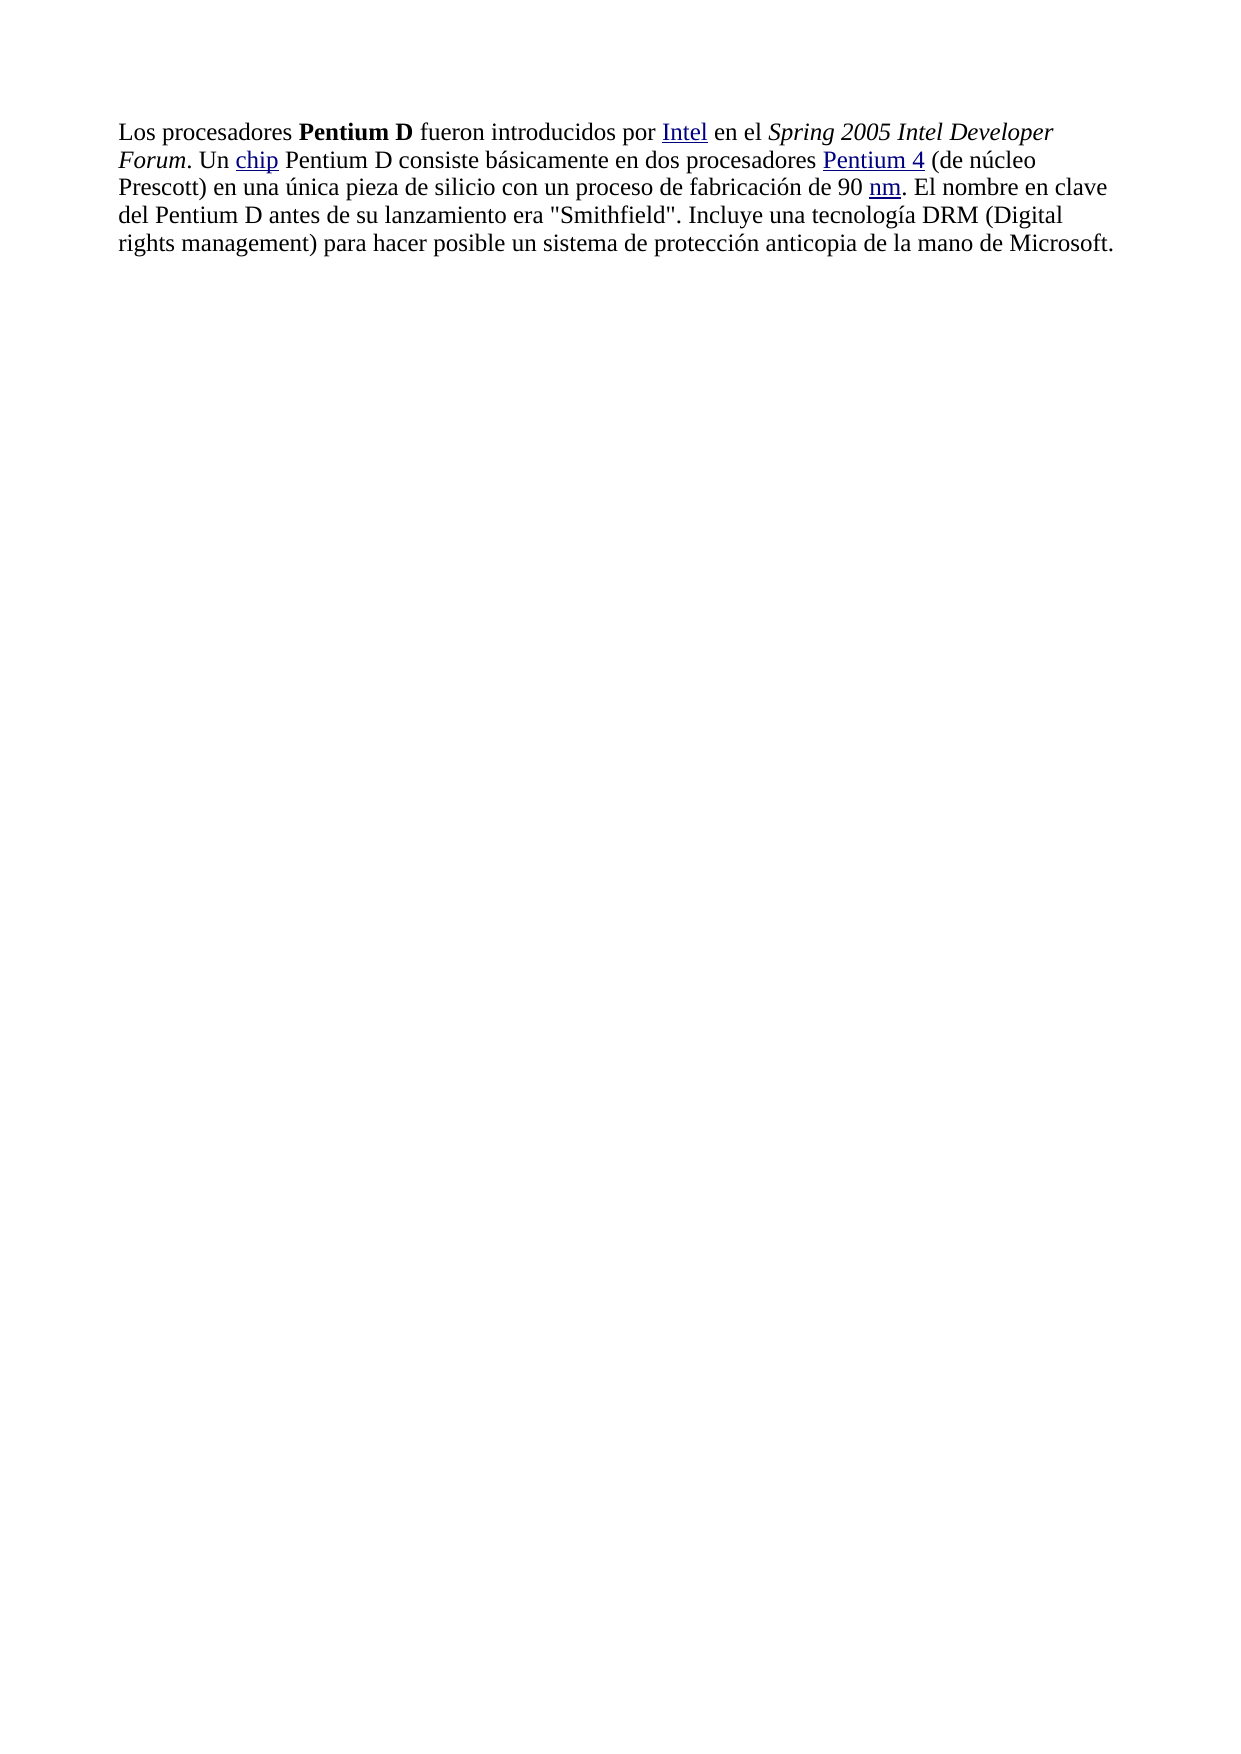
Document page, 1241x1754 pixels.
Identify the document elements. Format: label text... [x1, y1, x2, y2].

text Los procesadores Pentium D fueron introducidos por Intel en el Spring 2005 Intel Developer Forum. Un chip Pentium D consiste básicamente en dos procesadores Pentium 4 (de núcleo Prescott) en una única pieza de silicio con un proceso de fabricación de 90 nm. El nombre en clave del Pentium D antes de su lanzamiento era "Smithfield". Incluye una tecnología DRM (Digital rights management) para hacer posible un sistema de protección anticopia de la mano de Microsoft. [118, 118, 1122, 257]
